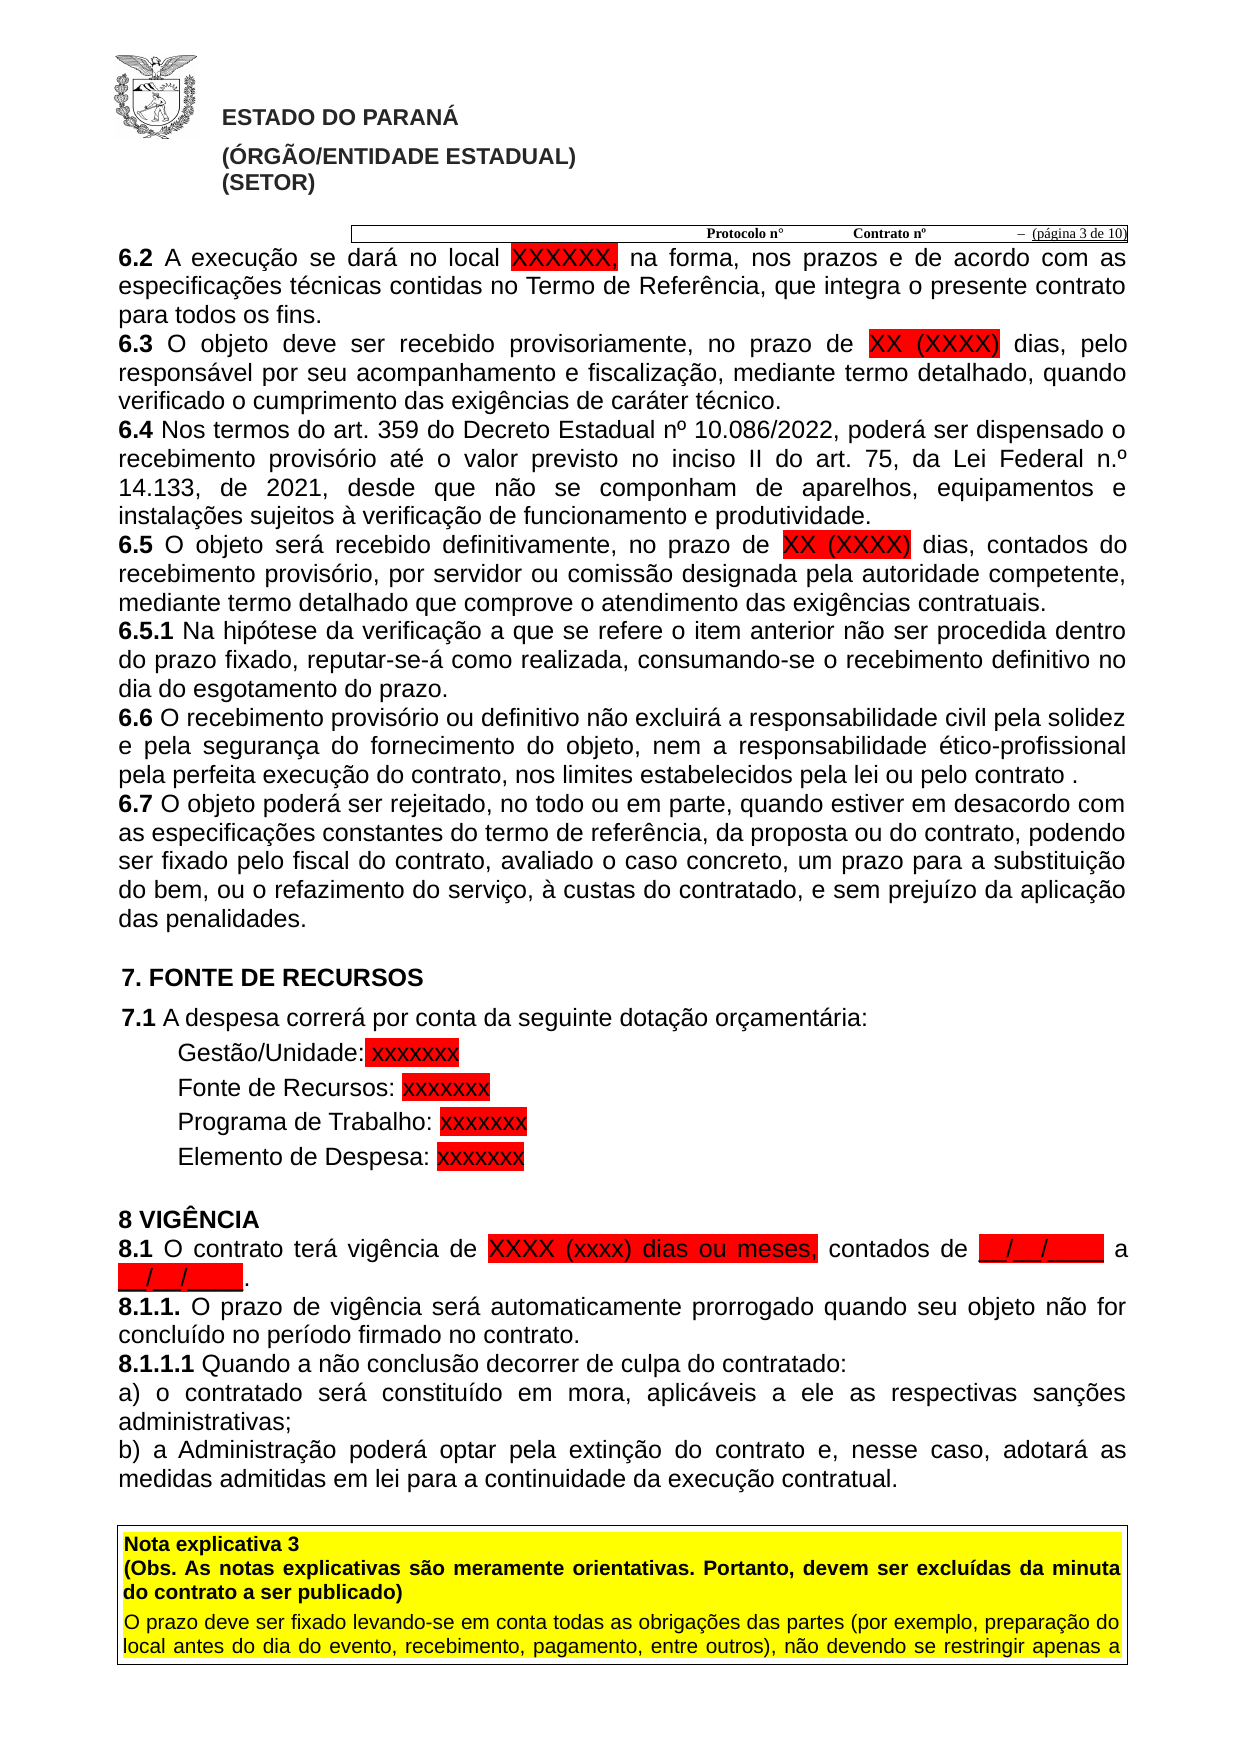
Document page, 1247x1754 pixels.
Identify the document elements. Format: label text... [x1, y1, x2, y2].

text 8.1 O contrato terá vigência de XXXX (xxxx) dias ou meses, contados de __/__/____ a __/__/____. [118, 1234, 1128, 1292]
text 6.6 O recebimento provisório ou definitivo não excluirá a responsabilidade civil pela solidez e pela segurança do fornecimento do objeto, nem a responsabilidade ético-profissional pela perfeita execução do contrato, nos limites estabelecidos pela lei ou pelo contrato . [118, 703, 1128, 789]
text 6.5 O objeto será recebido definitivamente, no prazo de XX (XXXX) dias, contados do recebimento provisório, por servidor ou comissão designada pela autoridade competente, mediante termo detalhado que comprove o atendimento das exigências contratuais. [118, 530, 1128, 616]
text 6.4 Nos termos do art. 359 do Decreto Estadual nº 10.086/2022, poderá ser dispensado o recebimento provisório até o valor previsto no inciso II do art. 75, da Lei Federal n.º 14.133, de 2021, desde que não se componham de aparelhos, equipamentos e instalações sujeitos à verificação de funcionamento e produtividade. [118, 415, 1128, 530]
text 6.7 O objeto poderá ser rejeitado, no todo ou em parte, quando estiver em desacordo com as especificações constantes do termo de referência, da proposta ou do contrato, podendo ser fixado pelo fiscal do contrato, avaliado o caso concreto, um prazo para a substituição do bem, ou o refazimento do serviço, à custas do contratado, e sem prejuízo da aplicação das penalidades. [118, 789, 1128, 933]
text Fonte de Recursos: xxxxxxx [177, 1073, 1128, 1101]
text 8 VIGÊNCIA [118, 1205, 1128, 1234]
text Gestão/Unidade: xxxxxxx [177, 1038, 1128, 1067]
text 6.3 O objeto deve ser recebido provisoriamente, no prazo de XX (XXXX) dias, pelo responsável por seu acompanhamento e fiscalização, mediante termo detalhado, quando verificado o cumprimento das exigências de caráter técnico. [118, 329, 1128, 415]
text Elemento de Despesa: xxxxxxx [177, 1142, 1128, 1171]
text b) a Administração poderá optar pela extinção do contrato e, nesse caso, adotará as medidas admitidas em lei para a continuidade da execução contratual. [118, 1435, 1128, 1493]
text Programa de Trabalho: xxxxxxx [177, 1107, 1128, 1136]
table_header Nota explicativa 3 (Obs. As notas explicativas são meramente orientativas. Portanto, devem ser excluídas da minuta do contrato a ser publicado) O prazo deve ser fixado levando-se em conta todas as obrigações das partes (por exemplo, preparação do local antes do dia do evento, recebimento, pagamento, entre outros), não devendo se restringir apenas a [118, 1526, 1127, 1663]
text a) o contratado será constituído em mora, aplicáveis a ele as respectivas sanções administrativas; [118, 1378, 1128, 1435]
text 6.2 A execução se dará no local XXXXXX, na forma, nos prazos e de acordo com as especificações técnicas contidas no Termo de Referência, que integra o presente contrato para todos os fins. [118, 243, 1128, 329]
text 8.1.1.1 Quando a não conclusão decorrer de culpa do contratado: [118, 1349, 1128, 1378]
text 7.1 A despesa correrá por conta da seguinte dotação orçamentária: [121, 1003, 1128, 1032]
picture [113, 54, 199, 140]
text 6.5.1 Na hipótese da verificação a que se refere o item anterior não ser procedida dentro do prazo fixado, reputar-se-á como realizada, consumando-se o recebimento definitivo no dia do esgotamento do prazo. [118, 616, 1128, 703]
text 7. FONTE DE RECURSOS [121, 963, 1128, 991]
text 8.1.1. O prazo de vigência será automaticamente prorrogado quando seu objeto não for concluído no período firmado no contrato. [118, 1292, 1128, 1349]
